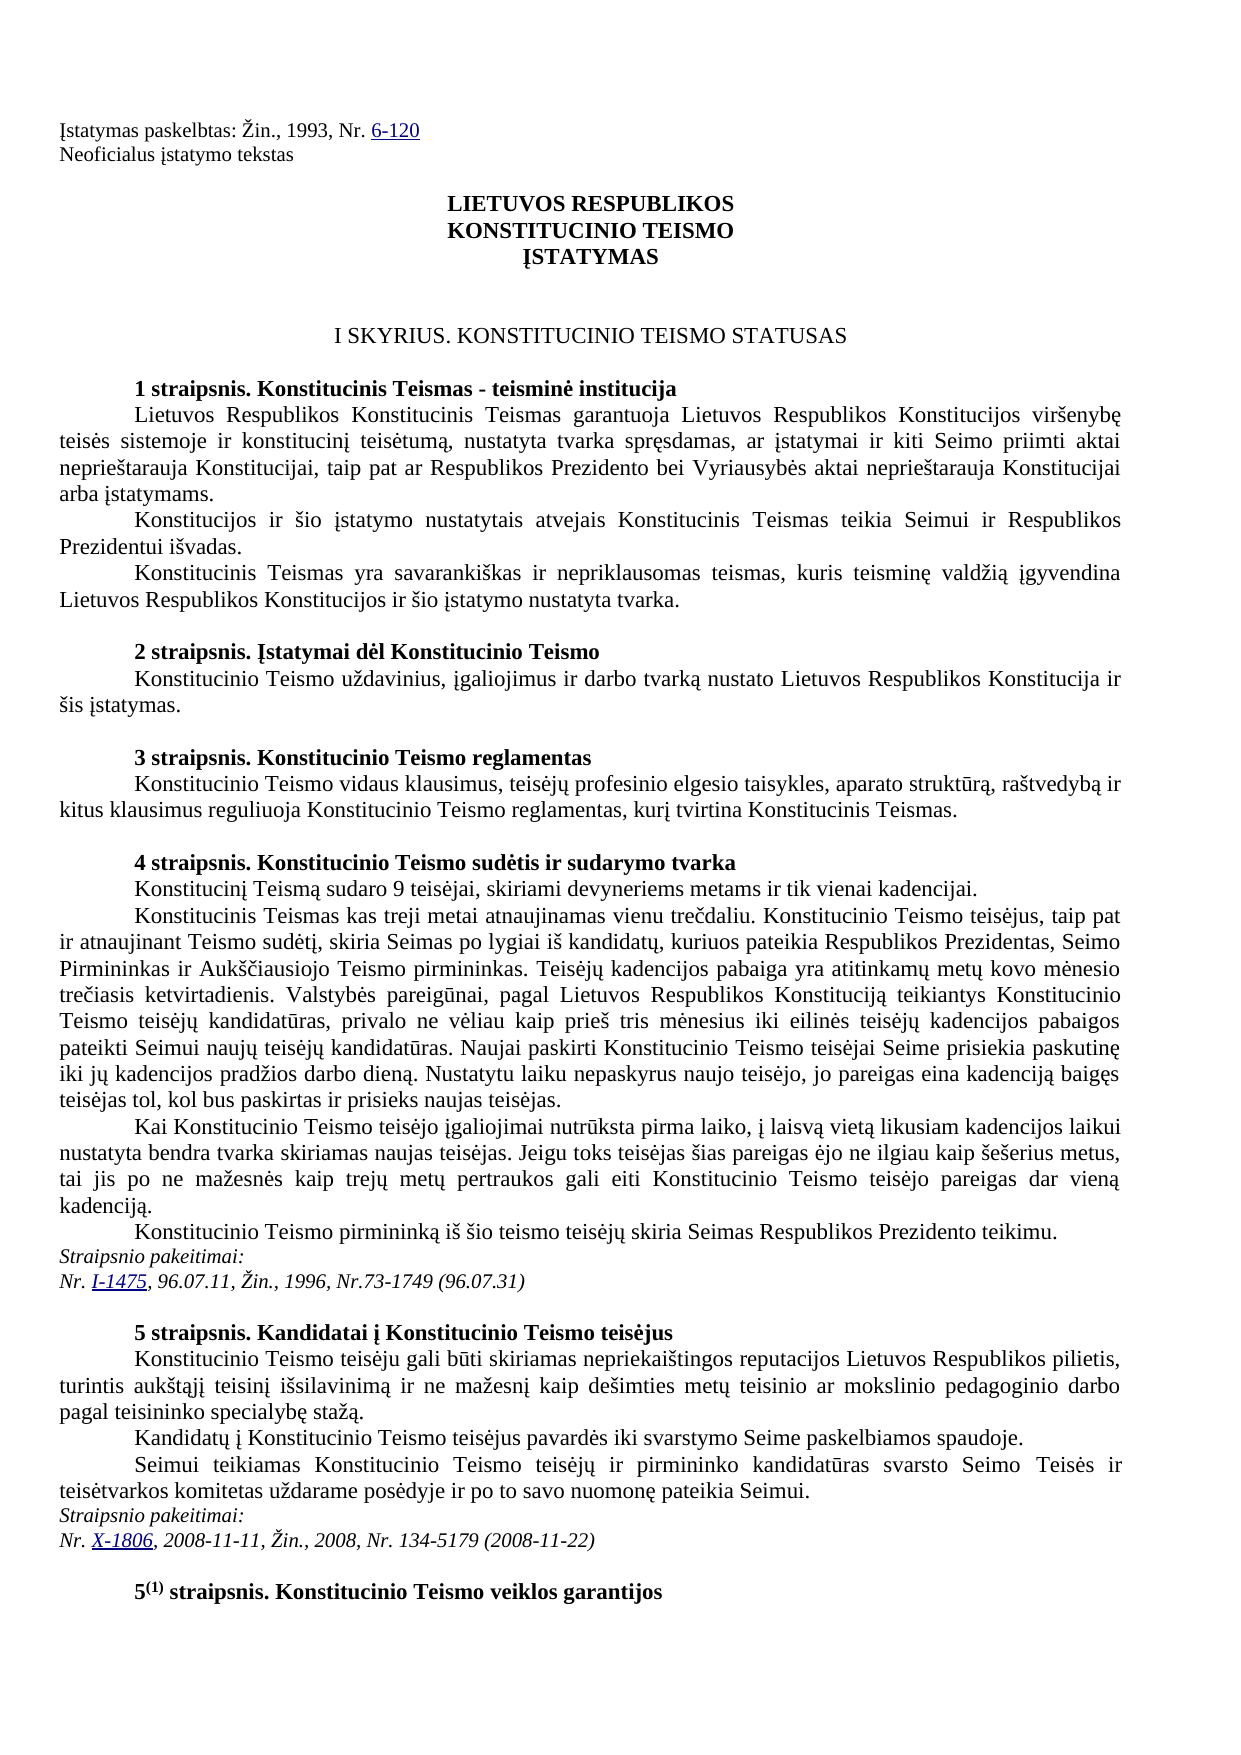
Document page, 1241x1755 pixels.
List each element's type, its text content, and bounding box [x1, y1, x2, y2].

text Konstitucinį Teismą sudaro 9 teisėjai, skiriami devyneriems metams ir tik vienai kadencijai. [59, 876, 1122, 902]
text 2 straipsnis. Įstatymai dėl Konstitucinio Teismo [59, 638, 1122, 665]
text Kai Konstitucinio Teismo teisėjo įgaliojimai nutrūksta pirma laiko, į laisvą vietą likusiam kadencijos laikui nustatyta bendra tvarka skiriamas naujas teisėjas. Jeigu toks teisėjas šias pareigas ėjo ne ilgiau kaip šešerius metus, tai jis po ne mažesnės kaip trejų metų pertraukos gali eiti Konstitucinio Teismo teisėjo pareigas dar vieną kadenciją. [59, 1113, 1122, 1218]
text Straipsnio pakeitimai: [59, 1244, 1122, 1268]
text 4 straipsnis. Konstitucinio Teismo sudėtis ir sudarymo tvarka [59, 849, 1122, 876]
text Kandidatų į Konstitucinio Teismo teisėjus pavardės iki svarstymo Seime paskelbiamos spaudoje. [59, 1424, 1122, 1451]
text 5(1) straipsnis. Konstitucinio Teismo veiklos garantijos [59, 1578, 1122, 1604]
text I SKYRIUS. KONSTITUCINIO TEISMO STATUSAS [59, 322, 1122, 348]
text Konstitucinio Teismo vidaus klausimus, teisėjų profesinio elgesio taisykles, aparato struktūrą, raštvedybą ir kitus klausimus reguliuoja Konstitucinio Teismo reglamentas, kurį tvirtina Konstitucinis Teismas. [59, 770, 1122, 823]
text 3 straipsnis. Konstitucinio Teismo reglamentas [59, 744, 1122, 770]
text Konstitucinis Teismas kas treji metai atnaujinamas vienu trečdaliu. Konstitucinio Teismo teisėjus, taip pat ir atnaujinant Teismo sudėtį, skiria Seimas po lygiai iš kandidatų, kuriuos pateikia Respublikos Prezidentas, Seimo Pirmininkas ir Aukščiausiojo Teismo pirmininkas. Teisėjų kadencijos pabaiga yra atitinkamų metų kovo mėnesio trečiasis ketvirtadienis. Valstybės pareigūnai, pagal Lietuvos Respublikos Konstituciją teikiantys Konstitucinio Teismo teisėjų kandidatūras, privalo ne vėliau kaip prieš tris mėnesius iki eilinės teisėjų kadencijos pabaigos pateikti Seimui naujų teisėjų kandidatūras. Naujai paskirti Konstitucinio Teismo teisėjai Seime prisiekia paskutinę iki jų kadencijos pradžios darbo dieną. Nustatytu laiku nepaskyrus naujo teisėjo, jo pareigas eina kadenciją baigęs teisėjas tol, kol bus paskirtas ir prisieks naujas teisėjas. [59, 902, 1122, 1113]
text Įstatymas paskelbtas: Žin., 1993, Nr. 6-120 [59, 118, 1122, 142]
text 5 straipsnis. Kandidatai į Konstitucinio Teismo teisėjus [59, 1319, 1122, 1345]
text Konstitucinis Teismas yra savarankiškas ir nepriklausomas teismas, kuris teisminę valdžią įgyvendina Lietuvos Respublikos Konstitucijos ir šio įstatymo nustatyta tvarka. [59, 559, 1122, 612]
text KONSTITUCINIO TEISMO [59, 217, 1122, 243]
text Straipsnio pakeitimai: [59, 1503, 1122, 1527]
text 1 straipsnis. Konstitucinis Teismas - teisminė institucija [59, 375, 1122, 401]
text LIETUVOS RESPUBLIKOS [59, 190, 1122, 217]
text Konstitucinio Teismo teisėju gali būti skiriamas nepriekaištingos reputacijos Lietuvos Respublikos pilietis, turintis aukštąjį teisinį išsilavinimą ir ne mažesnį kaip dešimties metų teisinio ar mokslinio pedagoginio darbo pagal teisininko specialybę stažą. [59, 1345, 1122, 1424]
text Nr. I-1475, 96.07.11, Žin., 1996, Nr.73-1749 (96.07.31) [59, 1268, 1122, 1293]
text Konstitucinio Teismo pirmininką iš šio teismo teisėjų skiria Seimas Respublikos Prezidento teikimu. [59, 1218, 1122, 1244]
text ĮSTATYMAS [59, 243, 1122, 269]
text Nr. X-1806, 2008-11-11, Žin., 2008, Nr. 134-5179 (2008-11-22) [59, 1527, 1122, 1552]
text Konstitucinio Teismo uždavinius, įgaliojimus ir darbo tvarką nustato Lietuvos Respublikos Konstitucija ir šis įstatymas. [59, 665, 1122, 717]
text Lietuvos Respublikos Konstitucinis Teismas garantuoja Lietuvos Respublikos Konstitucijos viršenybę teisės sistemoje ir konstitucinį teisėtumą, nustatyta tvarka spręsdamas, ar įstatymai ir kiti Seimo priimti aktai neprieštarauja Konstitucijai, taip pat ar Respublikos Prezidento bei Vyriausybės aktai neprieštarauja Konstitucijai arba įstatymams. [59, 401, 1122, 507]
text Seimui teikiamas Konstitucinio Teismo teisėjų ir pirmininko kandidatūras svarsto Seimo Teisės ir teisėtvarkos komitetas uždarame posėdyje ir po to savo nuomonę pateikia Seimui. [59, 1451, 1122, 1503]
text Konstitucijos ir šio įstatymo nustatytais atvejais Konstitucinis Teismas teikia Seimui ir Respublikos Prezidentui išvadas. [59, 507, 1122, 559]
text Neoficialus įstatymo tekstas [59, 142, 1122, 166]
